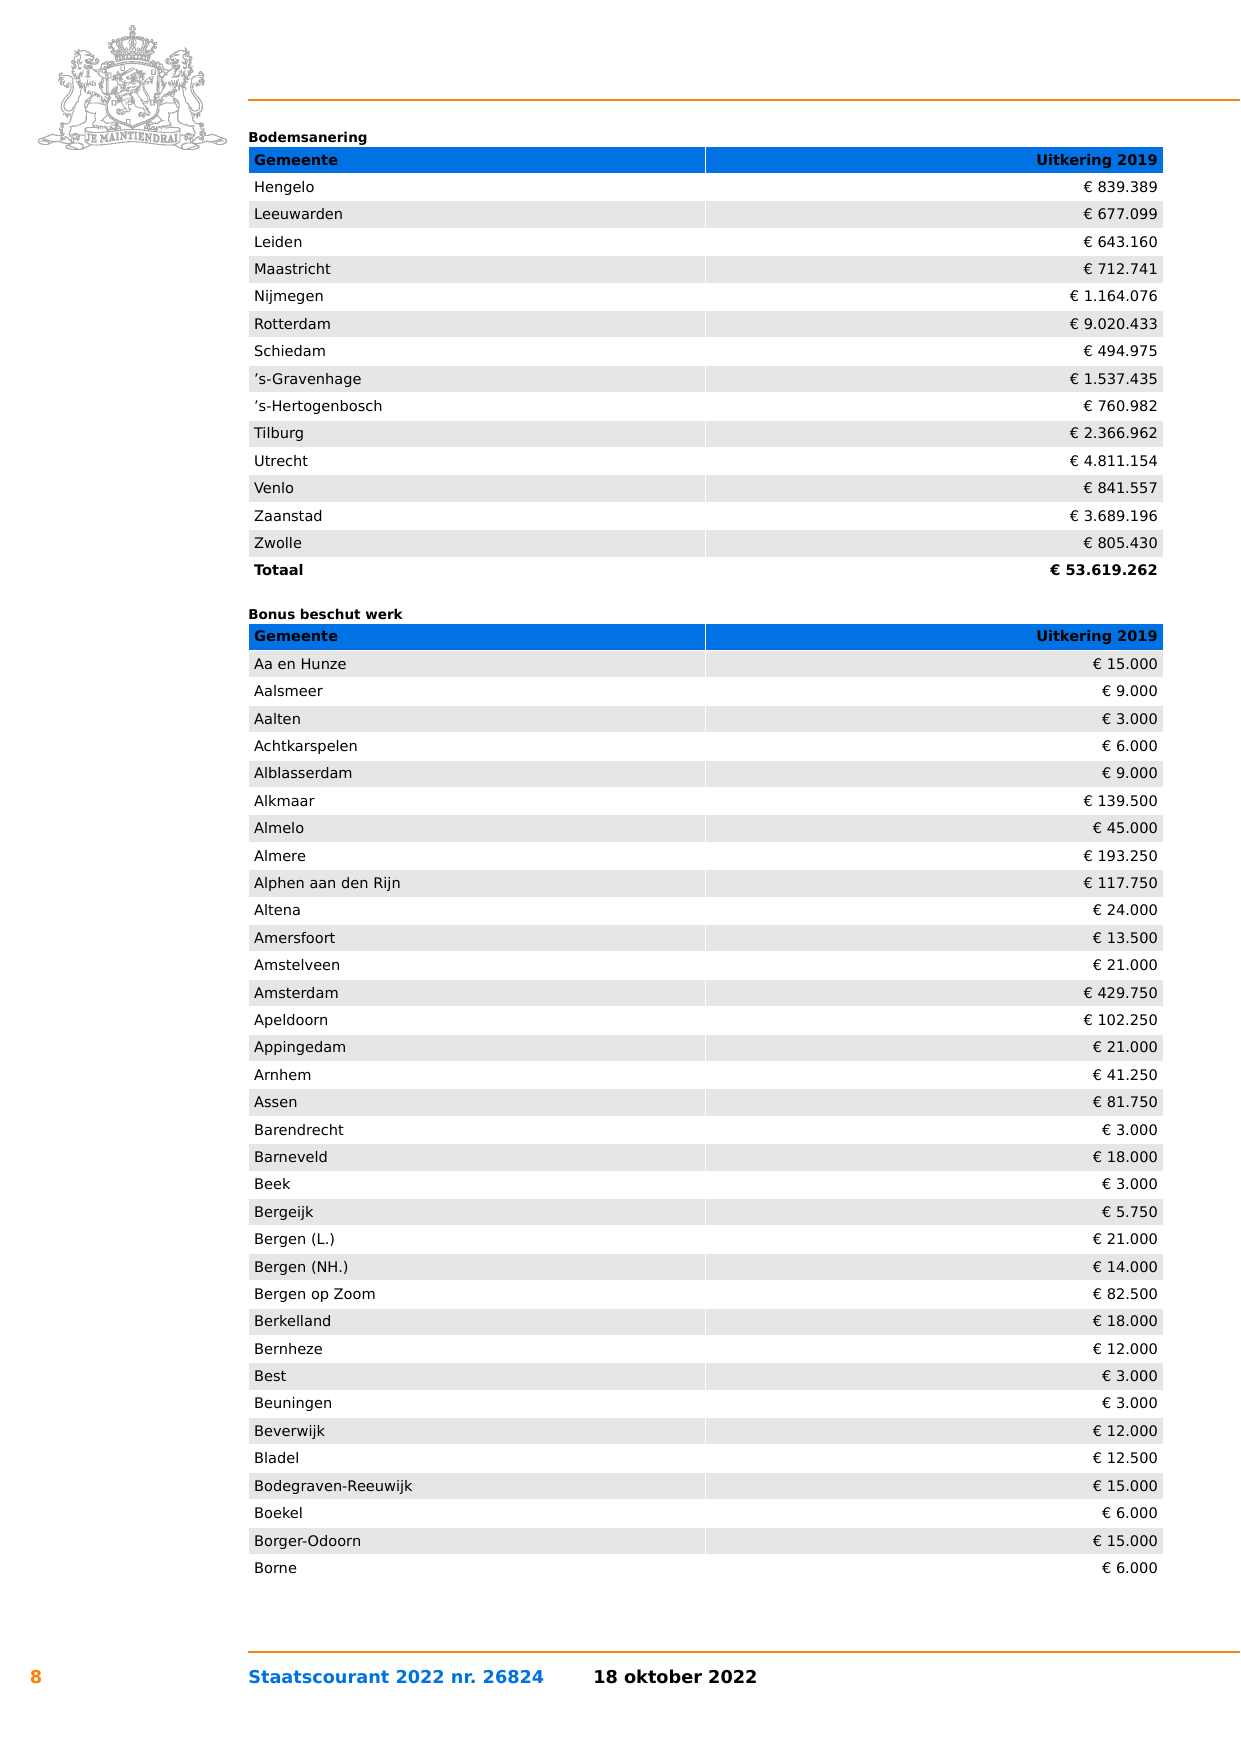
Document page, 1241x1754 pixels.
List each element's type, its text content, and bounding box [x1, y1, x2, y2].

table_cell Beverwijk [249, 1418, 705, 1444]
table_cell € 81.750 [706, 1089, 1163, 1116]
table_cell Beek [249, 1172, 705, 1198]
table_cell Bergen (NH.) [249, 1254, 705, 1280]
table_cell € 4.811.154 [706, 448, 1163, 474]
picture [38, 25, 227, 150]
table_cell Uitkering 2019 [706, 147, 1163, 173]
table_cell € 139.500 [706, 788, 1163, 814]
table_cell Altena [249, 898, 705, 924]
table_cell € 3.000 [706, 1172, 1163, 1198]
table_cell Schiedam [249, 339, 705, 365]
table_cell Barendrecht [249, 1117, 705, 1143]
table_cell € 9.000 [706, 761, 1163, 787]
table_cell Bernheze [249, 1336, 705, 1362]
table_cell € 21.000 [706, 1226, 1163, 1253]
table_cell € 21.000 [706, 953, 1163, 979]
table_cell € 15.000 [706, 651, 1163, 677]
table_cell ’s-Gravenhage [249, 366, 705, 392]
table_cell Amstelveen [249, 953, 705, 979]
table_cell € 3.689.196 [706, 503, 1163, 529]
table_cell Aalsmeer [249, 679, 705, 705]
table_cell Appingedam [249, 1035, 705, 1061]
table_cell € 21.000 [706, 1035, 1163, 1061]
table_cell € 805.430 [706, 530, 1163, 557]
table_cell € 3.000 [706, 1117, 1163, 1143]
table_cell Maastricht [249, 256, 705, 283]
table_cell € 429.750 [706, 980, 1163, 1006]
table_cell Bergeijk [249, 1199, 705, 1225]
table_cell € 6.000 [706, 733, 1163, 759]
table_cell € 760.982 [706, 393, 1163, 419]
table_cell € 677.099 [706, 201, 1163, 228]
table_cell € 12.500 [706, 1446, 1163, 1472]
table_cell Bergen (L.) [249, 1226, 705, 1253]
table_cell € 841.557 [706, 475, 1163, 502]
table_cell € 117.750 [706, 870, 1163, 897]
table_cell Alkmaar [249, 788, 705, 814]
table_header Bonus beschut werk [248, 607, 1163, 623]
table_cell Gemeente [249, 147, 705, 173]
table_cell Achtkarspelen [249, 733, 705, 759]
table_cell € 18.000 [706, 1144, 1163, 1171]
table_cell Boekel [249, 1500, 705, 1527]
table_cell Totaal [249, 558, 705, 584]
table_cell € 3.000 [706, 706, 1163, 732]
table_cell Bodegraven-Reeuwijk [249, 1473, 705, 1499]
table_cell € 41.250 [706, 1062, 1163, 1088]
table_cell Almere [249, 843, 705, 869]
table_cell € 5.750 [706, 1199, 1163, 1225]
table_cell € 3.000 [706, 1391, 1163, 1417]
table_cell Assen [249, 1089, 705, 1116]
table_cell € 193.250 [706, 843, 1163, 869]
table_cell € 12.000 [706, 1336, 1163, 1362]
table_cell Aa en Hunze [249, 651, 705, 677]
table_cell € 712.741 [706, 256, 1163, 283]
table_cell Barneveld [249, 1144, 705, 1171]
table_cell Apeldoorn [249, 1007, 705, 1033]
table_cell Nijmegen [249, 284, 705, 310]
table_cell € 15.000 [706, 1528, 1163, 1554]
table_cell € 6.000 [706, 1500, 1163, 1527]
table_cell Aalten [249, 706, 705, 732]
table_cell Arnhem [249, 1062, 705, 1088]
table_cell € 102.250 [706, 1007, 1163, 1033]
table_cell € 9.020.433 [706, 311, 1163, 337]
table_cell Bladel [249, 1446, 705, 1472]
table_cell Alphen aan den Rijn [249, 870, 705, 897]
table_cell Gemeente [249, 624, 705, 650]
table_cell Zwolle [249, 530, 705, 557]
table_cell € 643.160 [706, 229, 1163, 255]
table_cell € 13.500 [706, 925, 1163, 951]
table_cell Amsterdam [249, 980, 705, 1006]
table_cell Venlo [249, 475, 705, 502]
table_cell Rotterdam [249, 311, 705, 337]
table_header Bodemsanering [248, 130, 1163, 146]
table_cell € 24.000 [706, 898, 1163, 924]
table_cell € 839.389 [706, 174, 1163, 200]
table_cell € 3.000 [706, 1363, 1163, 1390]
table_cell Hengelo [249, 174, 705, 200]
table_cell € 6.000 [706, 1555, 1163, 1581]
table_cell € 14.000 [706, 1254, 1163, 1280]
table_cell € 12.000 [706, 1418, 1163, 1444]
table_cell € 9.000 [706, 679, 1163, 705]
table_cell € 53.619.262 [706, 558, 1163, 584]
table_cell € 2.366.962 [706, 421, 1163, 447]
table_cell Utrecht [249, 448, 705, 474]
table_cell € 15.000 [706, 1473, 1163, 1499]
table_cell € 1.537.435 [706, 366, 1163, 392]
table_cell Tilburg [249, 421, 705, 447]
table_cell Amersfoort [249, 925, 705, 951]
table_cell Leeuwarden [249, 201, 705, 228]
table_cell € 494.975 [706, 339, 1163, 365]
table_cell € 1.164.076 [706, 284, 1163, 310]
table_cell Beuningen [249, 1391, 705, 1417]
table_cell Uitkering 2019 [706, 624, 1163, 650]
table_cell € 18.000 [706, 1309, 1163, 1335]
table_cell ’s-Hertogenbosch [249, 393, 705, 419]
table_cell € 82.500 [706, 1281, 1163, 1307]
table_cell Alblasserdam [249, 761, 705, 787]
table_cell Berkelland [249, 1309, 705, 1335]
table_cell Best [249, 1363, 705, 1390]
table_cell € 45.000 [706, 815, 1163, 842]
table_cell Bergen op Zoom [249, 1281, 705, 1307]
table_cell Zaanstad [249, 503, 705, 529]
table_cell Almelo [249, 815, 705, 842]
table_cell Borne [249, 1555, 705, 1581]
table_cell Borger-Odoorn [249, 1528, 705, 1554]
table_cell Leiden [249, 229, 705, 255]
